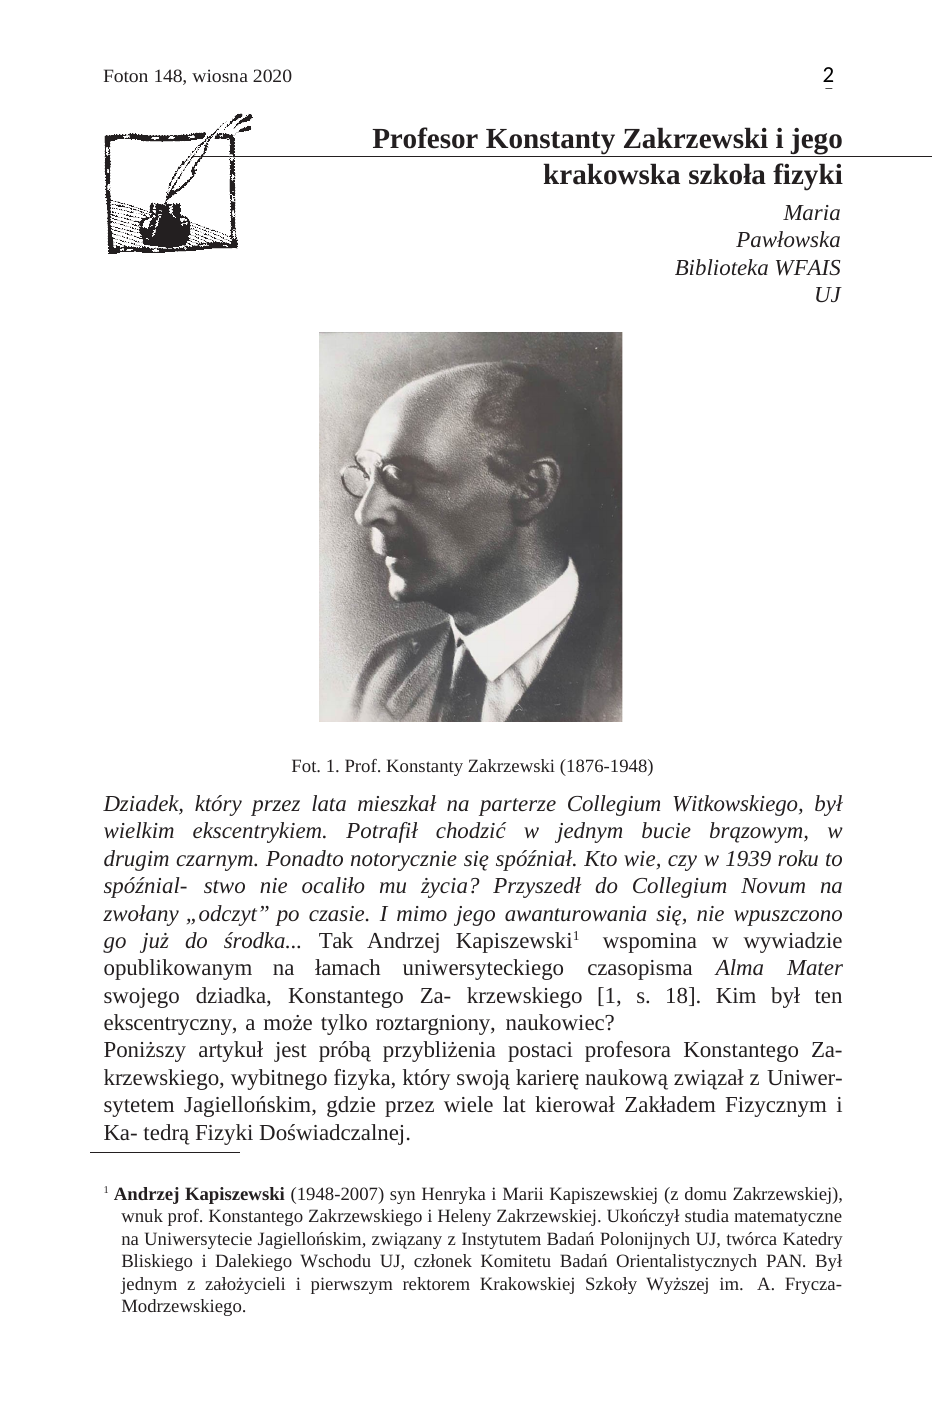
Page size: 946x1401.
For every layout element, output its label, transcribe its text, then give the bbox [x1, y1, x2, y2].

text Poniższy artykuł jest próbą przybliżenia postaci profesora Konstantego Za- krzewskiego, wybitnego fizyka, który swoją karierę naukową związał z Uniwer- sytetem Jagiellońskim, gdzie przez wiele lat kierował Zakładem Fizycznym i Ka- tedrą Fizyki Doświadczalnej. [103, 1037, 843, 1145]
text 1 Andrzej Kapiszewski (1948-2007) syn Henryka i Marii Kapiszewskiej (z domu Zakrzewskiej), wnuk prof. Konstantego Zakrzewskiego i Heleny Zakrzewskiej. Ukończył studia matematyczne na Uniwersytecie Jagiellońskim, związany z Instytutem Badań Polonijnych UJ, twórca Katedry Bliskiego i Dalekiego Wschodu UJ, członek Komitetu Badań Orientalistycznych PAN. Był jednym z założycieli i pierwszym rektorem Krakowskiej Szkoły Wyższej im. A. Frycza- Modrzewskiego. [103, 1183, 843, 1316]
picture [101, 110, 255, 258]
text Maria Pawłowska Biblioteka WFAIS UJ [646, 199, 843, 307]
picture [319, 332, 623, 722]
text krakowska szkoła fizyki [255, 157, 843, 190]
text Profesor Konstanty Zakrzewski i jego [255, 121, 843, 154]
text Dziadek, który przez lata mieszkał na parterze Collegium Witkowskiego, był wielkim ekscentrykiem. Potrafił chodzić w jednym bucie brązowym, w drugim czarnym. Ponadto notorycznie się spóźniał. Kto wie, czy w 1939 roku to spóźnial- stwo nie ocaliło mu życia? Przyszedł do Collegium Novum na zwołany „odczyt” po czasie. I mimo jego awanturowania się, nie wpuszczono go już do środka... Tak Andrzej Kapiszewski1 wspomina w wywiadzie opublikowanym na łamach uniwersyteckiego czasopisma Alma Mater swojego dziadka, Konstantego Za- krzewskiego [1, s. 18]. Kim był ten ekscentryczny, a może tylko roztargniony, naukowiec? [103, 790, 843, 1036]
text Fot. 1. Prof. Konstanty Zakrzewski (1876-1948) [291, 754, 854, 776]
